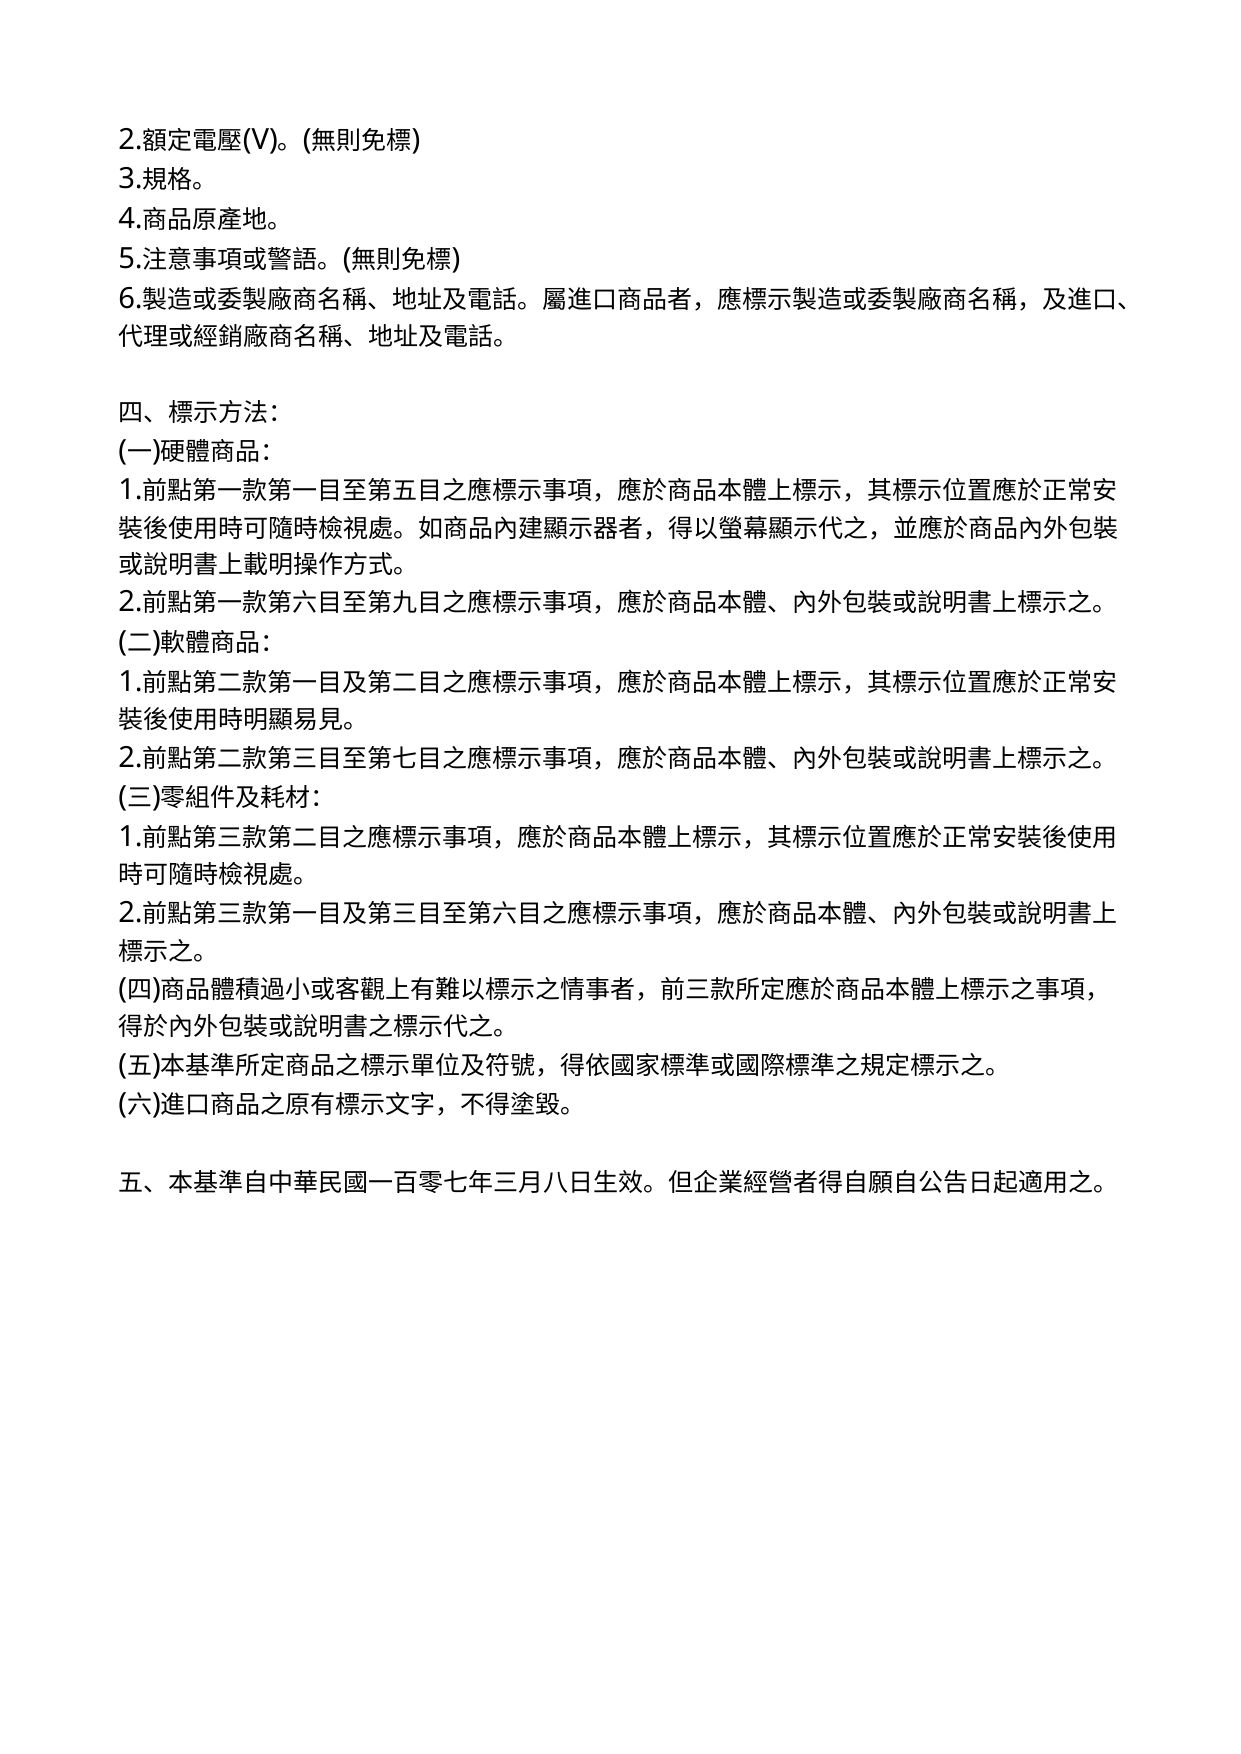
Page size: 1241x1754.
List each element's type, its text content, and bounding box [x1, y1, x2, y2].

text 一、本基準依商品標示法第十一條規定訂定之。 二、本基準適用於流通進入市場陳列販賣之電器及電子商品，包括硬體商品、軟體商品、零組件及耗材。 前項商品種類及品目，例示如附件。 三、應標示事項： (一)硬體商品： 1.商品名稱及型號。 2.額定電壓(V)及額定頻率(Hz)。(無則免標) 3.總額定消耗電功率(W)或額定輸入電流(A)。(無則免標) 4.製造年份及製造號碼。 5.商品原產地。 6.規格。 7.使用方法。 8.注意事項或警語。 9.製造或委製廠商名稱、地址及電話。屬進口商品者，應標示製造或委製廠商名稱，及進口、代理或經銷廠商名稱、地址及電話。 (二)軟體商品： 1.軟體名稱、版本及語文表達方式。 2.系統需求。 3.軟體功能、用途或內容。 4.螢幕解析度需求。 5.商品原產地。 6.注意事項或警語。(無則免標) 7.發行、設計或出版廠商名稱、地址及電話。屬進口商品者，應標示發行、設計或出版廠商名稱，及進口、代理或經銷廠商名稱、地址及電話。 (三)零組件及耗材： 1.商品名稱及型號。 2.額定電壓(V)。(無則免標) 3.規格。 4.商品原產地。 5.注意事項或警語。(無則免標) 6.製造或委製廠商名稱、地址及電話。屬進口商品者，應標示製造或委製廠商名稱，及進口、代理或經銷廠商名稱、地址及電話。 四、標示方法： (一)硬體商品： 1.前點第一款第一目至第五目之應標示事項，應於商品本體上標示，其標示位置應於正常安裝後使用時可隨時檢視處。如商品內建顯示器者，得以螢幕顯示代之，並應於商品內外包裝或說明書上載明操作方式。 2.前點第一款第六目至第九目之應標示事項，應於商品本體、內外包裝或說明書上標示之。 (二)軟體商品： 1.前點第二款第一目及第二目之應標示事項，應於商品本體上標示，其標示位置應於正常安裝後使用時明顯易見。 2.前點第二款第三目至第七目之應標示事項，應於商品本體、內外包裝或說明書上標示之。 (三)零組件及耗材： 1.前點第三款第二目之應標示事項，應於商品本體上標示，其標示位置應於正常安裝後使用時可隨時檢視處。 2.前點第三款第一目及第三目至第六目之應標示事項，應於商品本體、內外包裝或說明書上標示之。 (四)商品體積過小或客觀上有難以標示之情事者，前三款所定應於商品本體上標示之事項，得於內外包裝或說明書之標示代之。 (五)本基準所定商品之標示單位及符號，得依國家標準或國際標準之規定標示之。 (六)進口商品之原有標示文字，不得塗毀。 五、本基準自中華民國一百零七年三月八日生效。但企業經營者得自願自公告日起適用之。 [118, 118, 1122, 1278]
